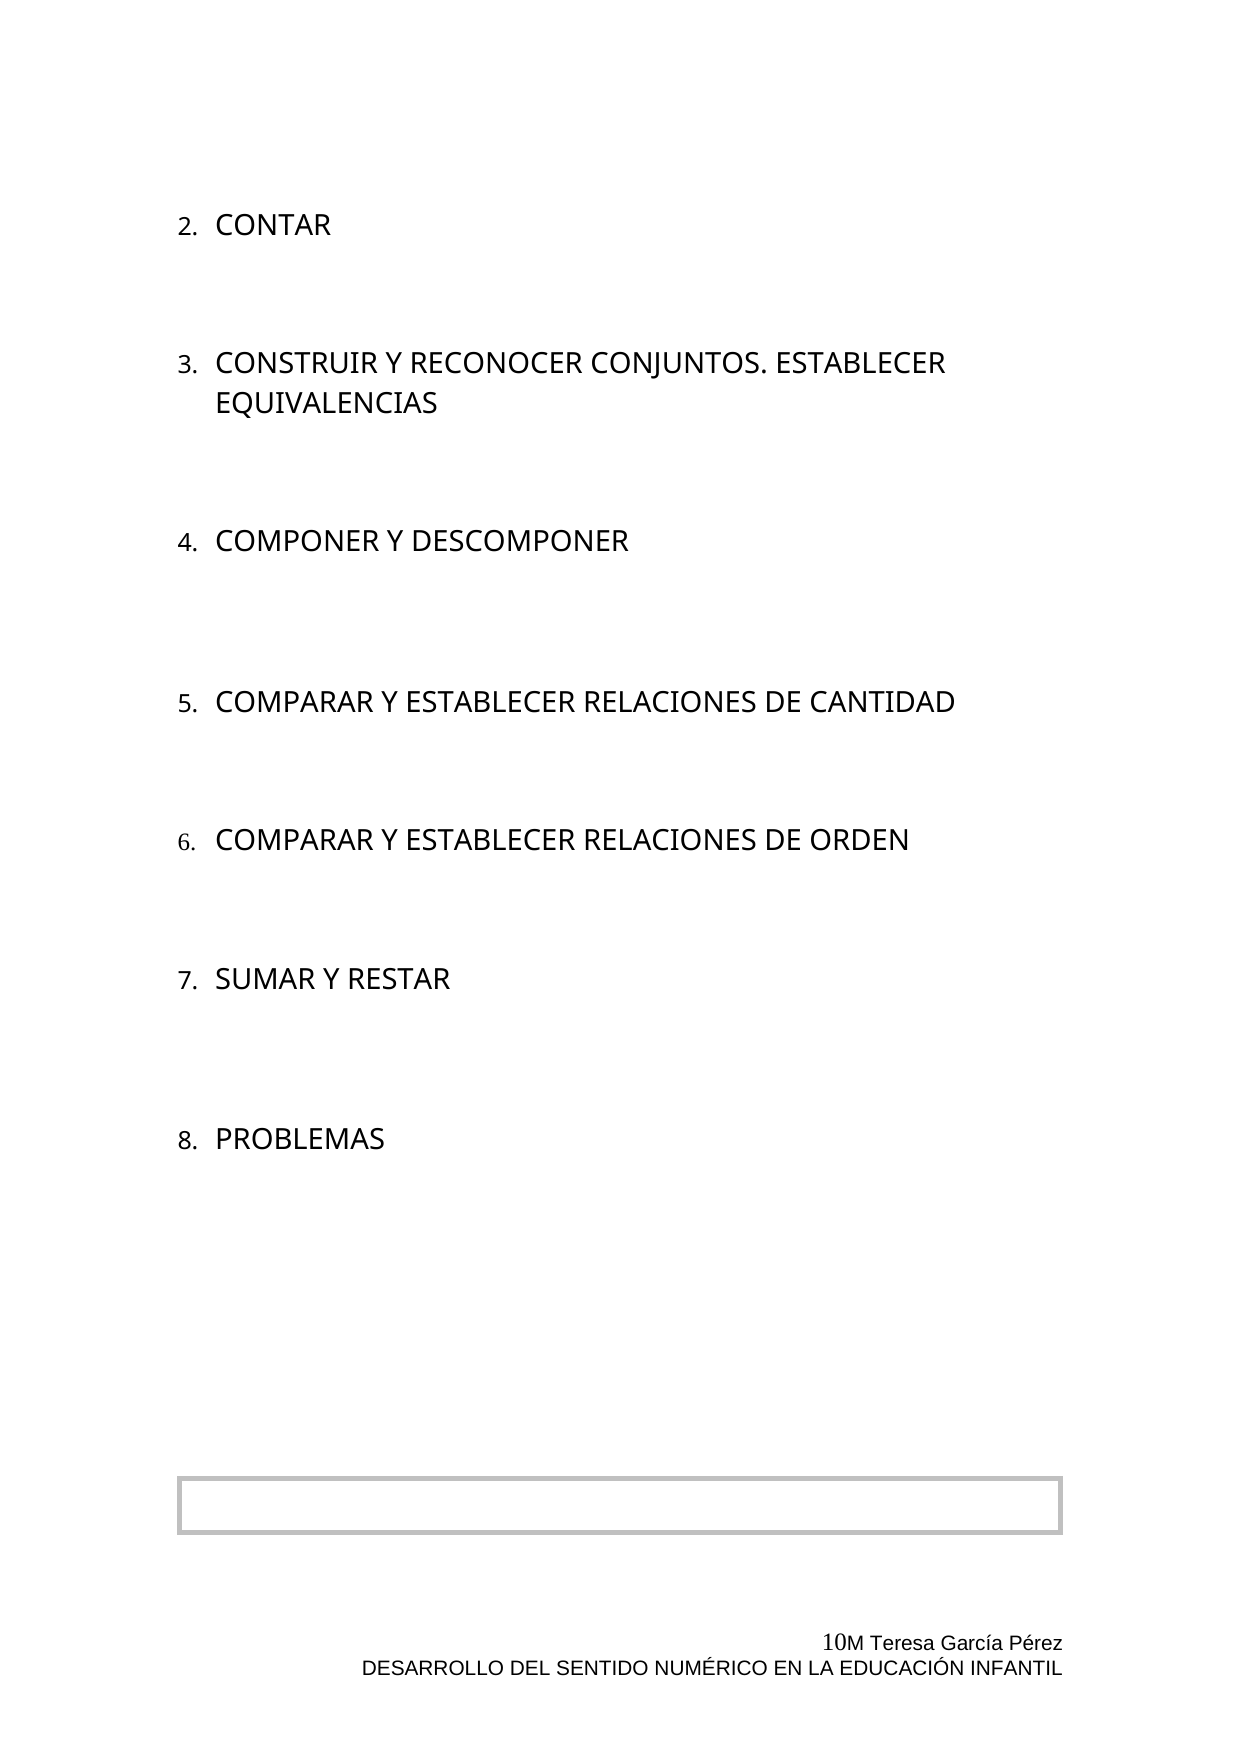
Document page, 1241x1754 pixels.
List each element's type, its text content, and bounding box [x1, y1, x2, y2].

list COMPARAR Y ESTABLECER RELACIONES DE ORDEN [177, 820, 1063, 859]
list COMPARAR Y ESTABLECER RELACIONES DE CANTIDAD [177, 681, 1063, 721]
list CONSTRUIR Y RECONOCER CONJUNTOS. ESTABLECER EQUIVALENCIAS [177, 343, 1063, 422]
list PROBLEMAS [177, 1119, 1063, 1158]
list SUMAR Y RESTAR [177, 958, 1063, 998]
list CONTAR [177, 204, 1063, 244]
list COMPONER Y DESCOMPONER [177, 521, 1063, 560]
